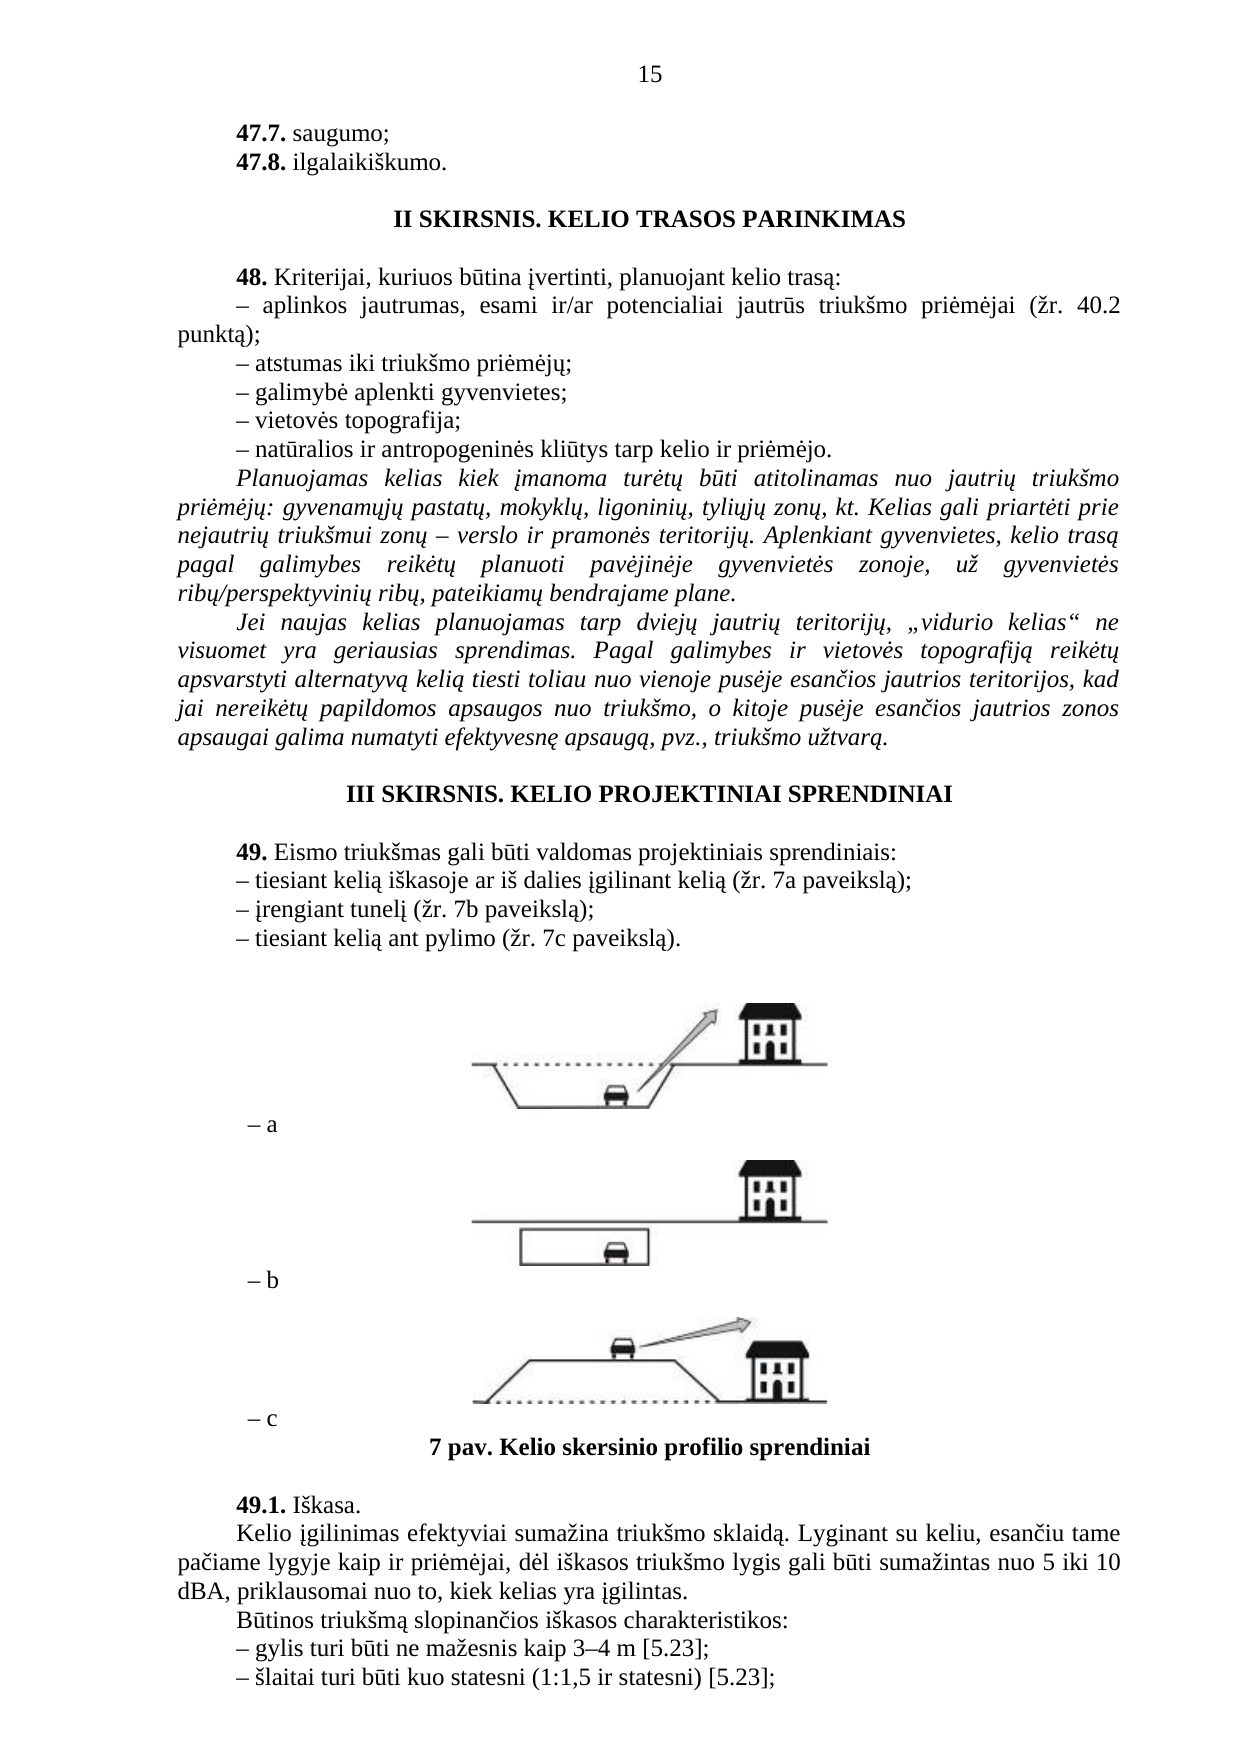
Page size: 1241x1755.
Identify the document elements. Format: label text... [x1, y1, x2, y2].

text Būtinos triukšmą slopinančios iškasos charakteristikos: [177, 1605, 1122, 1633]
text Jei naujas kelias planuojamas tarp dviejų jautrių teritorijų, „vidurio kelias“ ne visuomet yra geriausias sprendimas. Pagal galimybes ir vietovės topografiją reikėtų apsvarstyti alternatyvą kelią tiesti toliau nuo vienoje pusėje esančios jautrios teritorijos, kad jai nereikėtų papildomos apsaugos nuo triukšmo, o kitoje pusėje esančios jautrios zonos apsaugai galima numatyti efektyvesnę apsaugą, pvz., triukšmo užtvarą. [177, 607, 1122, 751]
text 47.7. saugumo; [177, 118, 1122, 147]
text – galimybė aplenkti gyvenvietes; [177, 377, 1122, 406]
text – šlaitai turi būti kuo statesni (1:1,5 ir statesni) [5.23]; [177, 1662, 1122, 1691]
text – tiesiant kelią ant pylimo (žr. 7c paveikslą). [177, 923, 1122, 952]
text Planuojamas kelias kiek įmanoma turėtų būti atitolinamas nuo jautrių triukšmo priėmėjų: gyvenamųjų pastatų, mokyklų, ligoninių, tyliųjų zonų, kt. Kelias gali priartėti prie nejautrių triukšmui zonų – verslo ir pramonės teritorijų. Aplenkiant gyvenvietes, kelio trasą pagal galimybes reikėtų planuoti pavėjinėje gyvenvietės zonoje, už gyvenvietės ribų/perspektyvinių ribų, pateikiamų bendrajame plane. [177, 463, 1122, 607]
table_cell (pav.) – c [177, 1294, 1122, 1432]
table_cell (pav.) – b [177, 1138, 1122, 1294]
table_header (pav.) – a [177, 981, 1122, 1137]
text – įrengiant tunelį (žr. 7b paveikslą); [177, 894, 1122, 923]
text – natūralios ir antropogeninės kliūtys tarp kelio ir priėmėjo. [177, 434, 1122, 463]
text III SKIRSNIS. KELIO PROJEKTINIAI SPRENDINIAI [177, 779, 1122, 808]
text II SKIRSNIS. KELIO TRASOS PARINKIMAS [177, 204, 1122, 233]
text 48. Kriterijai, kuriuos būtina įvertinti, planuojant kelio trasą: [177, 262, 1122, 291]
text 47.8. ilgalaikiškumo. [177, 147, 1122, 176]
text Kelio įgilinimas efektyviai sumažina triukšmo sklaidą. Lyginant su keliu, esančiu tame pačiame lygyje kaip ir priėmėjai, dėl iškasos triukšmo lygis gali būti sumažintas nuo 5 iki 10 dBA, priklausomai nuo to, kiek kelias yra įgilintas. [177, 1518, 1122, 1605]
text – aplinkos jautrumas, esami ir/ar potencialiai jautrūs triukšmo priėmėjai (žr. 40.2 punktą); [177, 291, 1122, 348]
text – gylis turi būti ne mažesnis kaip 3–4 m [5.23]; [177, 1633, 1122, 1662]
text – atstumas iki triukšmo priėmėjų; [177, 348, 1122, 377]
text – tiesiant kelią iškasoje ar iš dalies įgilinant kelią (žr. 7a paveikslą); [177, 866, 1122, 894]
text 49.1. Iškasa. [177, 1490, 1122, 1518]
text 49. Eismo triukšmas gali būti valdomas projektiniais sprendiniais: [177, 837, 1122, 866]
text – vietovės topografija; [177, 406, 1122, 434]
text 7 pav. Kelio skersinio profilio sprendiniai [177, 1432, 1122, 1461]
